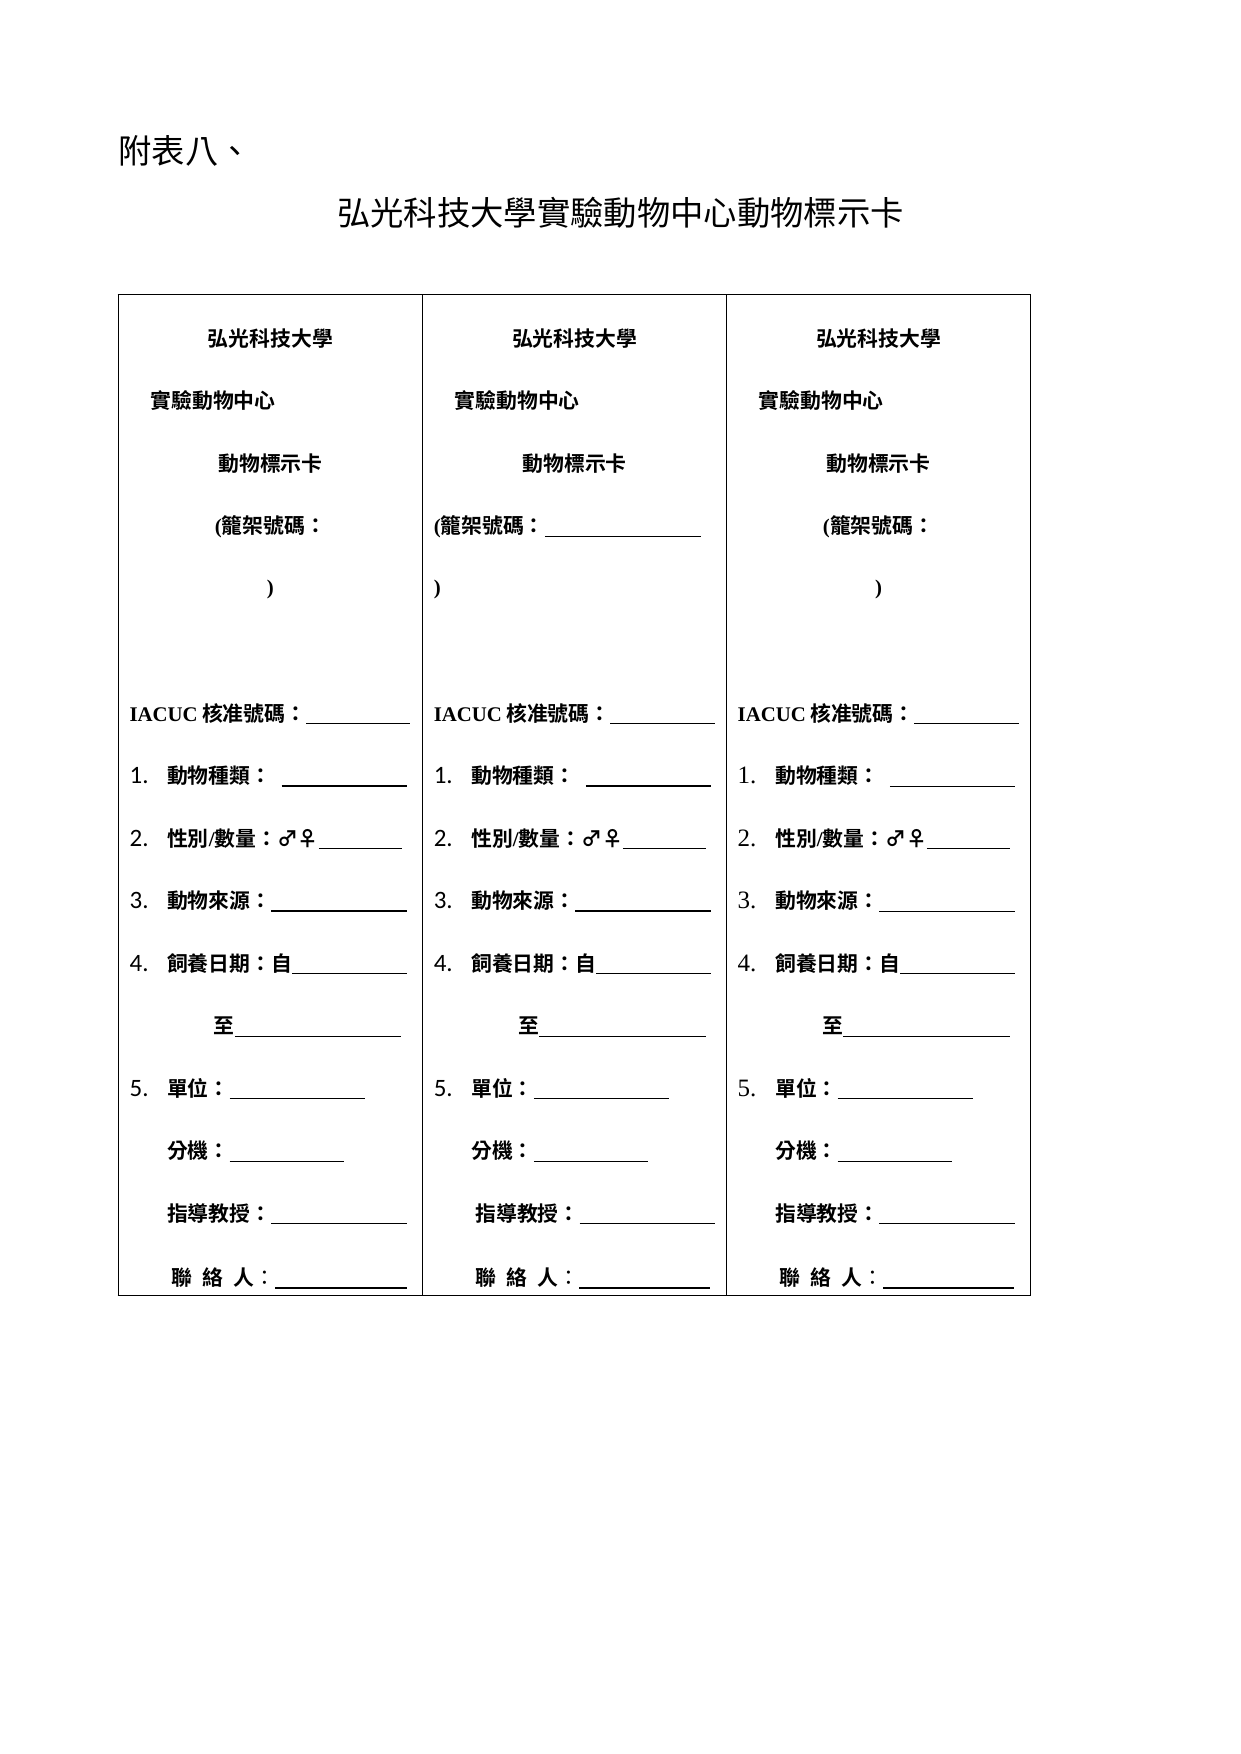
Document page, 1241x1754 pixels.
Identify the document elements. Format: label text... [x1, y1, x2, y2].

text 弘光科技大學實驗動物中心動物標示卡 [118, 169, 1122, 232]
table_header 弘光科技大學 實驗動物中心 動物標示卡 (籠架號碼： ) IACUC核准號碼： 動物種類： 性別/數量：♂♀ 動物來源： 飼養日期：自 至 單位： 分機： 指導教授： 聯 絡 人： [727, 295, 1030, 1295]
table_header 弘光科技大學 實驗動物中心 動物標示卡 (籠架號碼： ) IACUC核准號碼： 動物種類： 性別/數量：♂♀ 動物來源： 飼養日期：自 至 單位： 分機： 指導教授： 聯 絡 人： [119, 295, 422, 1295]
table_header 弘光科技大學 實驗動物中心 動物標示卡 (籠架號碼： ) IACUC核准號碼： 動物種類： 性別/數量：♂♀ 動物來源： 飼養日期：自 至 單位： 分機： 指導教授： 聯 絡 人： [423, 295, 726, 1295]
text 附表八、 [118, 107, 1122, 169]
